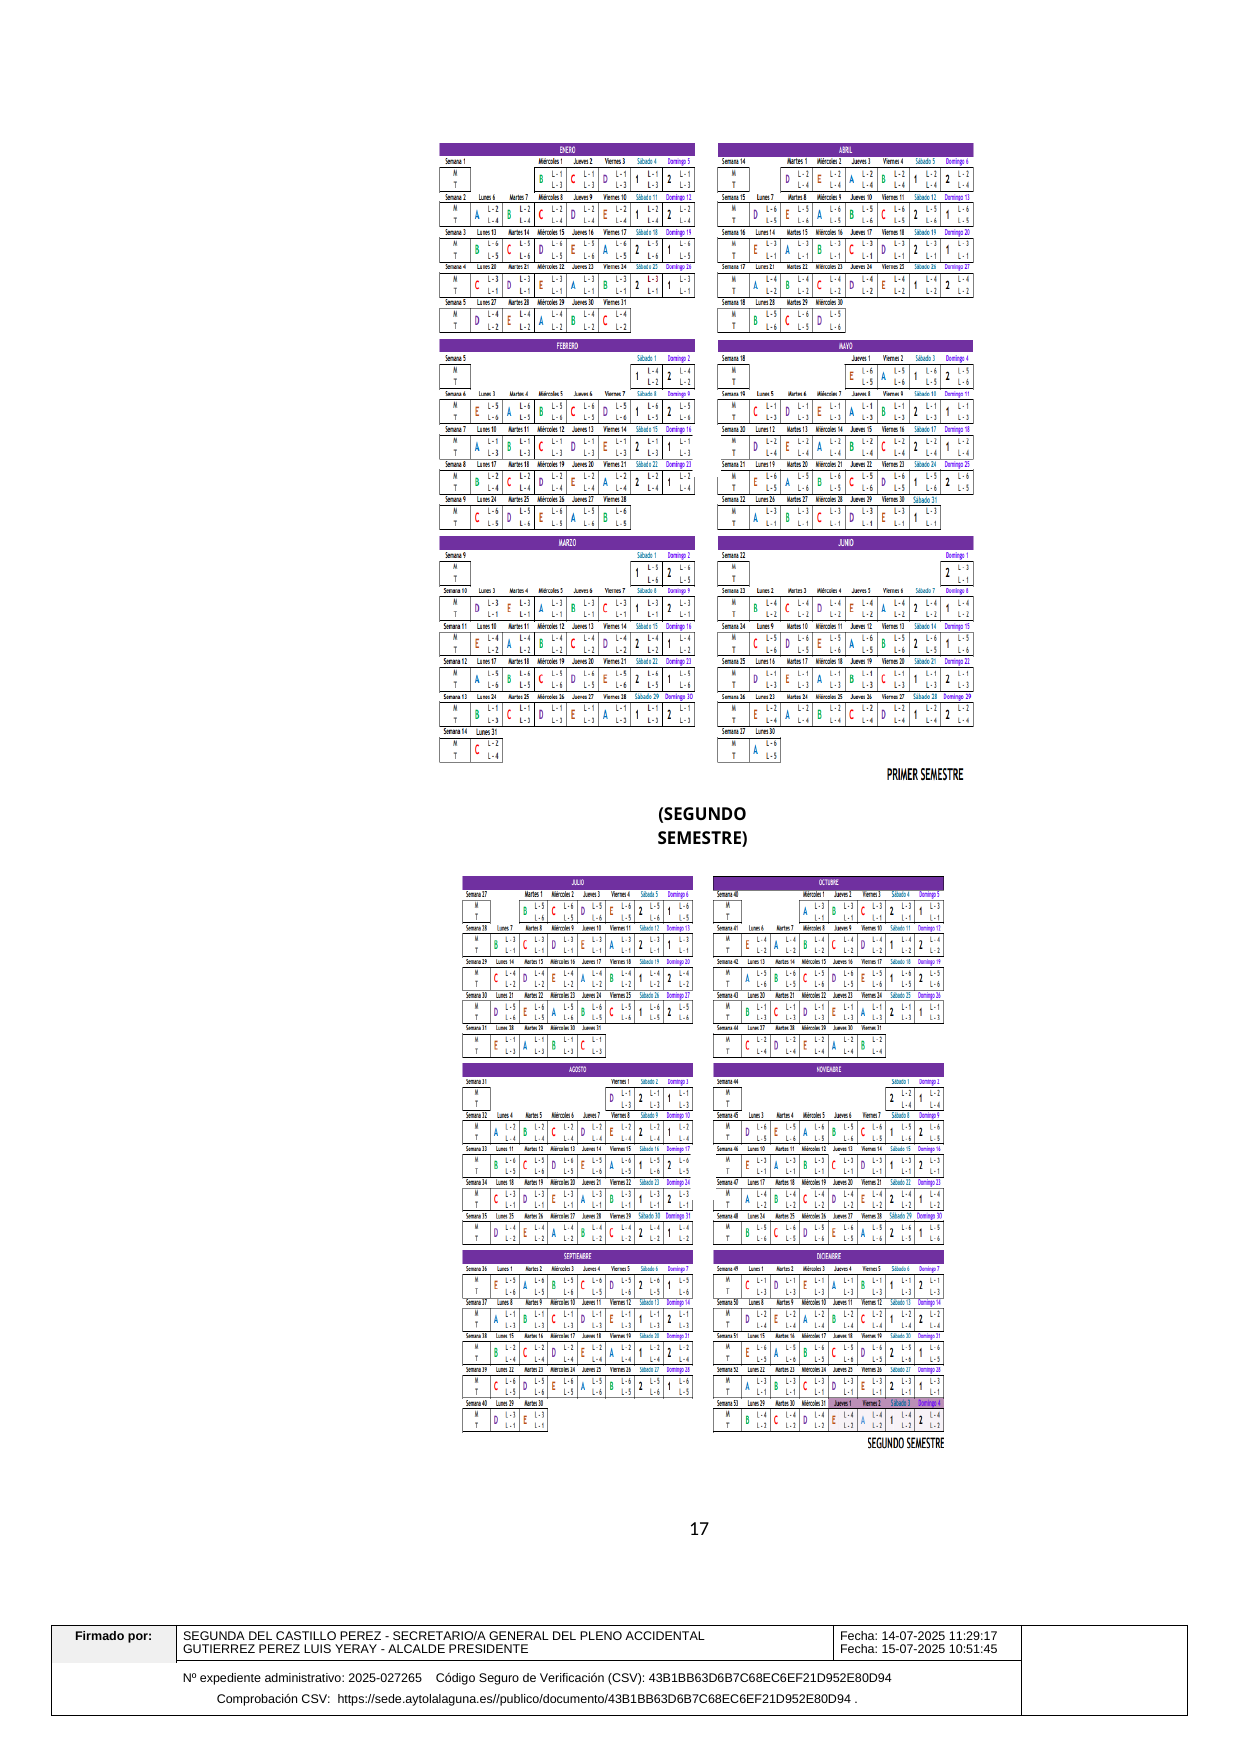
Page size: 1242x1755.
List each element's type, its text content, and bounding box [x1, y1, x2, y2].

table_header SEGUNDA DEL CASTILLO PEREZ - SECRETARIO/A GENERAL DEL PLENO ACCIDENTAL GUTIERREZ PEREZ LUIS YERAY - ALCALDE PRESIDENTE [177, 1626, 833, 1660]
text (SEGUNDO SEMESTRE) [611, 801, 793, 849]
table_header Firmado por: [52, 1626, 176, 1660]
table_header Fecha: 14-07-2025 11:29:17 Fecha: 15-07-2025 10:51:45 [834, 1626, 1021, 1660]
table_header [1022, 1626, 1187, 1714]
text 17 [683, 1517, 714, 1541]
table_cell Nº expediente administrativo: 2025-027265 Código Seguro de Verificación (CSV): 43B1BB63D6B7C68EC6EF21D952E80D94 Comprobación CSV: https://sede.aytolalaguna.es//publico/documento/43B1BB63D6B7C68EC6EF21D952E80D94 . [52, 1661, 1021, 1714]
